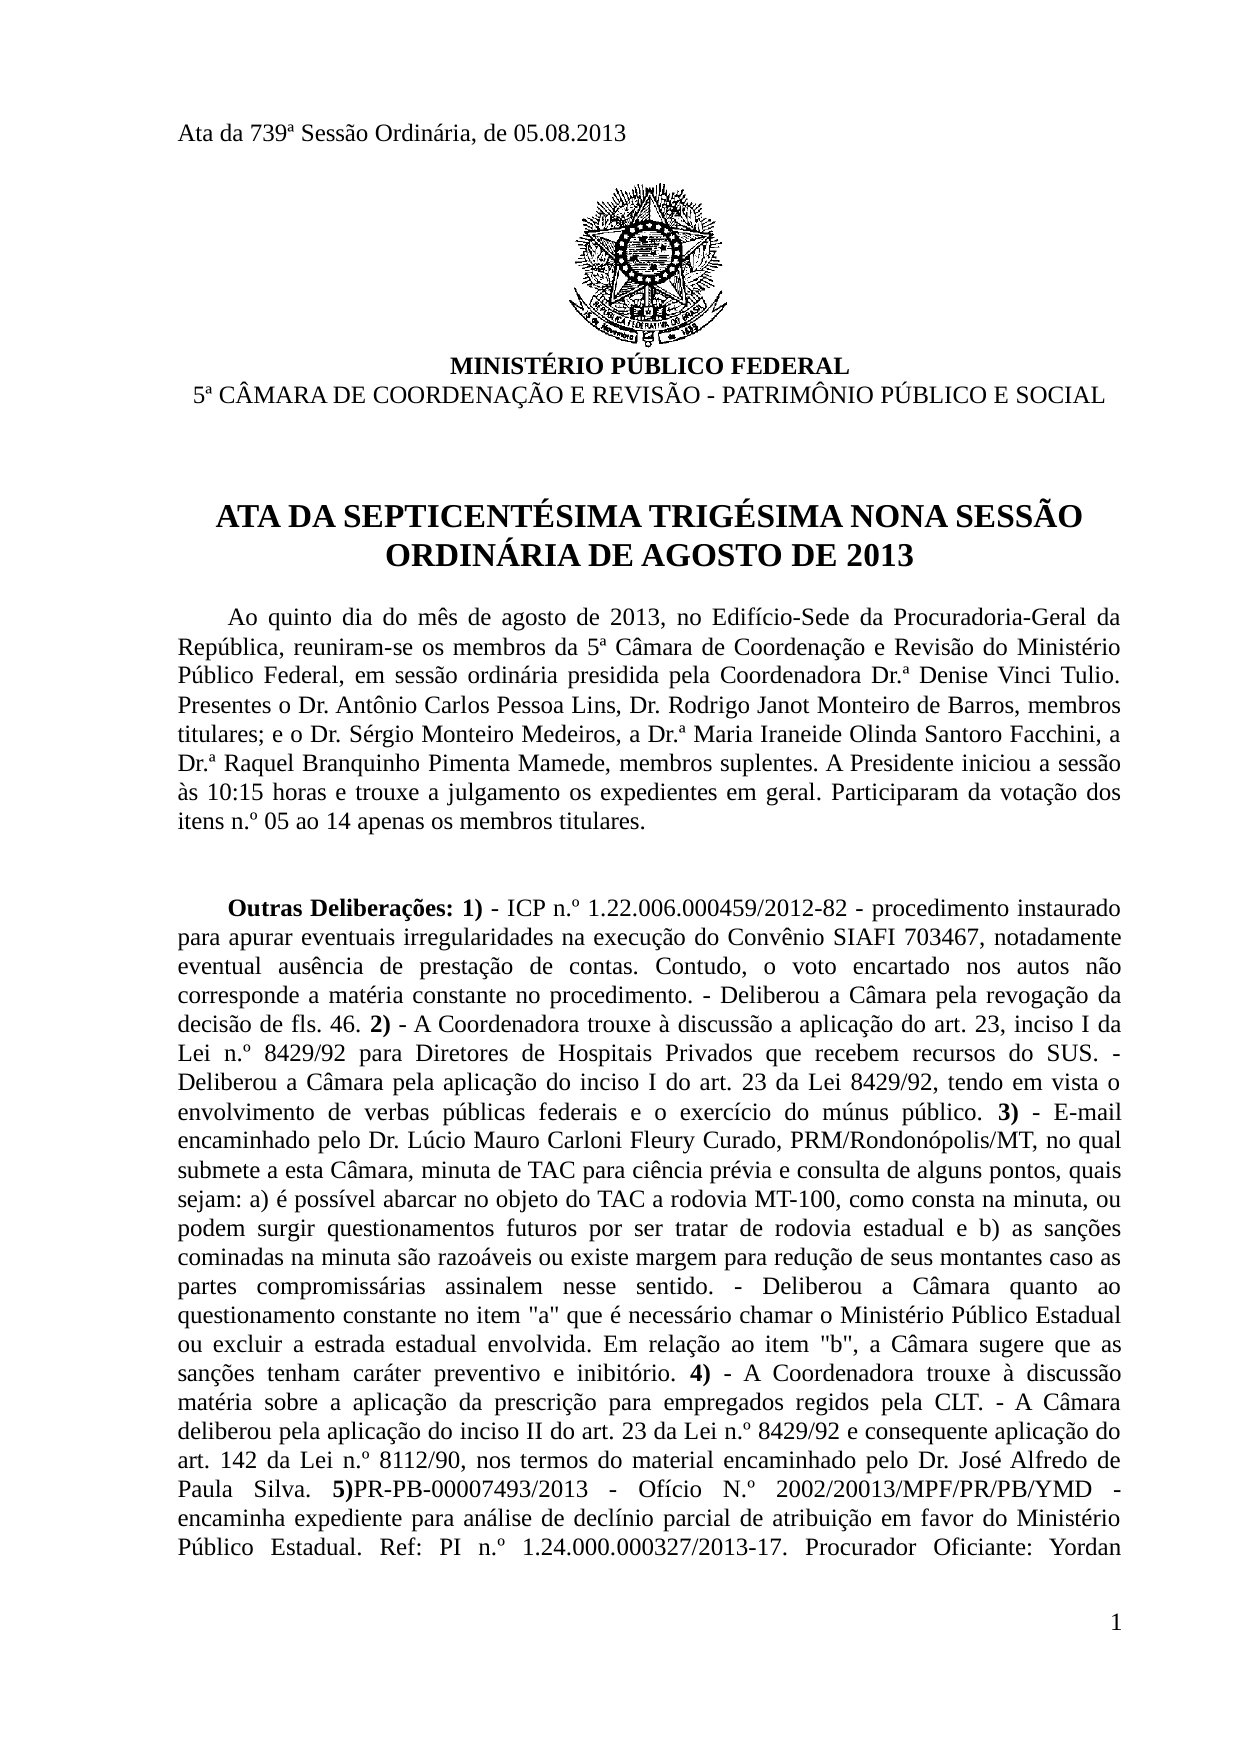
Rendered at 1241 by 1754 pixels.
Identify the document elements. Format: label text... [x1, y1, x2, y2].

picture [553, 181, 746, 348]
text Outras Deliberações: 1) - ICP n.º 1.22.006.000459/2012-82 - procedimento instaurado para apurar eventuais irregularidades na execução do Convênio SIAFI 703467, notadamente eventual ausência de prestação de contas. Contudo, o voto encartado nos autos não corresponde a matéria constante no procedimento. - Deliberou a Câmara pela revogação da decisão de fls. 46. 2) - A Coordenadora trouxe à discussão a aplicação do art. 23, inciso I da Lei n.º 8429/92 para Diretores de Hospitais Privados que recebem recursos do SUS. - Deliberou a Câmara pela aplicação do inciso I do art. 23 da Lei 8429/92, tendo em vista o envolvimento de verbas públicas federais e o exercício do múnus público. 3) - E-mail encaminhado pelo Dr. Lúcio Mauro Carloni Fleury Curado, PRM/Rondonópolis/MT, no qual submete a esta Câmara, minuta de TAC para ciência prévia e consulta de alguns pontos, quais sejam: a) é possível abarcar no objeto do TAC a rodovia MT-100, como consta na minuta, ou podem surgir questionamentos futuros por ser tratar de rodovia estadual e b) as sanções cominadas na minuta são razoáveis ou existe margem para redução de seus montantes caso as partes compromissárias assinalem nesse sentido. - Deliberou a Câmara quanto ao questionamento constante no item "a" que é necessário chamar o Ministério Público Estadual ou excluir a estrada estadual envolvida. Em relação ao item "b", a Câmara sugere que as sanções tenham caráter preventivo e inibitório. 4) - A Coordenadora trouxe à discussão matéria sobre a aplicação da prescrição para empregados regidos pela CLT. - A Câmara deliberou pela aplicação do inciso II do art. 23 da Lei n.º 8429/92 e consequente aplicação do art. 142 da Lei n.º 8112/90, nos termos do material encaminhado pelo Dr. José Alfredo de Paula Silva. 5)PR-PB-00007493/2013 - Ofício N.º 2002/20013/MPF/PR/PB/YMD - encaminha expediente para análise de declínio parcial de atribuição em favor do Ministério Público Estadual. Ref: PI n.º 1.24.000.000327/2013-17. Procurador Oficiante: Yordan [177, 893, 1122, 1561]
text 5ª CÂMARA DE COORDENAÇÃO E REVISÃO - PATRIMÔNIO PÚBLICO E SOCIAL [177, 380, 1122, 409]
text MINISTÉRIO PÚBLICO FEDERAL [177, 351, 1122, 380]
text Ao quinto dia do mês de agosto de 2013, no Edifício-Sede da Procuradoria-Geral da República, reuniram-se os membros da 5ª Câmara de Coordenação e Revisão do Ministério Público Federal, em sessão ordinária presidida pela Coordenadora Dr.ª Denise Vinci Tulio. Presentes o Dr. Antônio Carlos Pessoa Lins, Dr. Rodrigo Janot Monteiro de Barros, membros titulares; e o Dr. Sérgio Monteiro Medeiros, a Dr.ª Maria Iraneide Olinda Santoro Facchini, a Dr.ª Raquel Branquinho Pimenta Mamede, membros suplentes. A Presidente iniciou a sessão às 10:15 horas e trouxe a julgamento os expedientes em geral. Participaram da votação dos itens n.º 05 ao 14 apenas os membros titulares. [177, 602, 1122, 835]
text ATA DA SEPTICENTÉSIMA TRIGÉSIMA NONA SESSÃO ORDINÁRIA DE AGOSTO DE 2013 [177, 496, 1122, 573]
